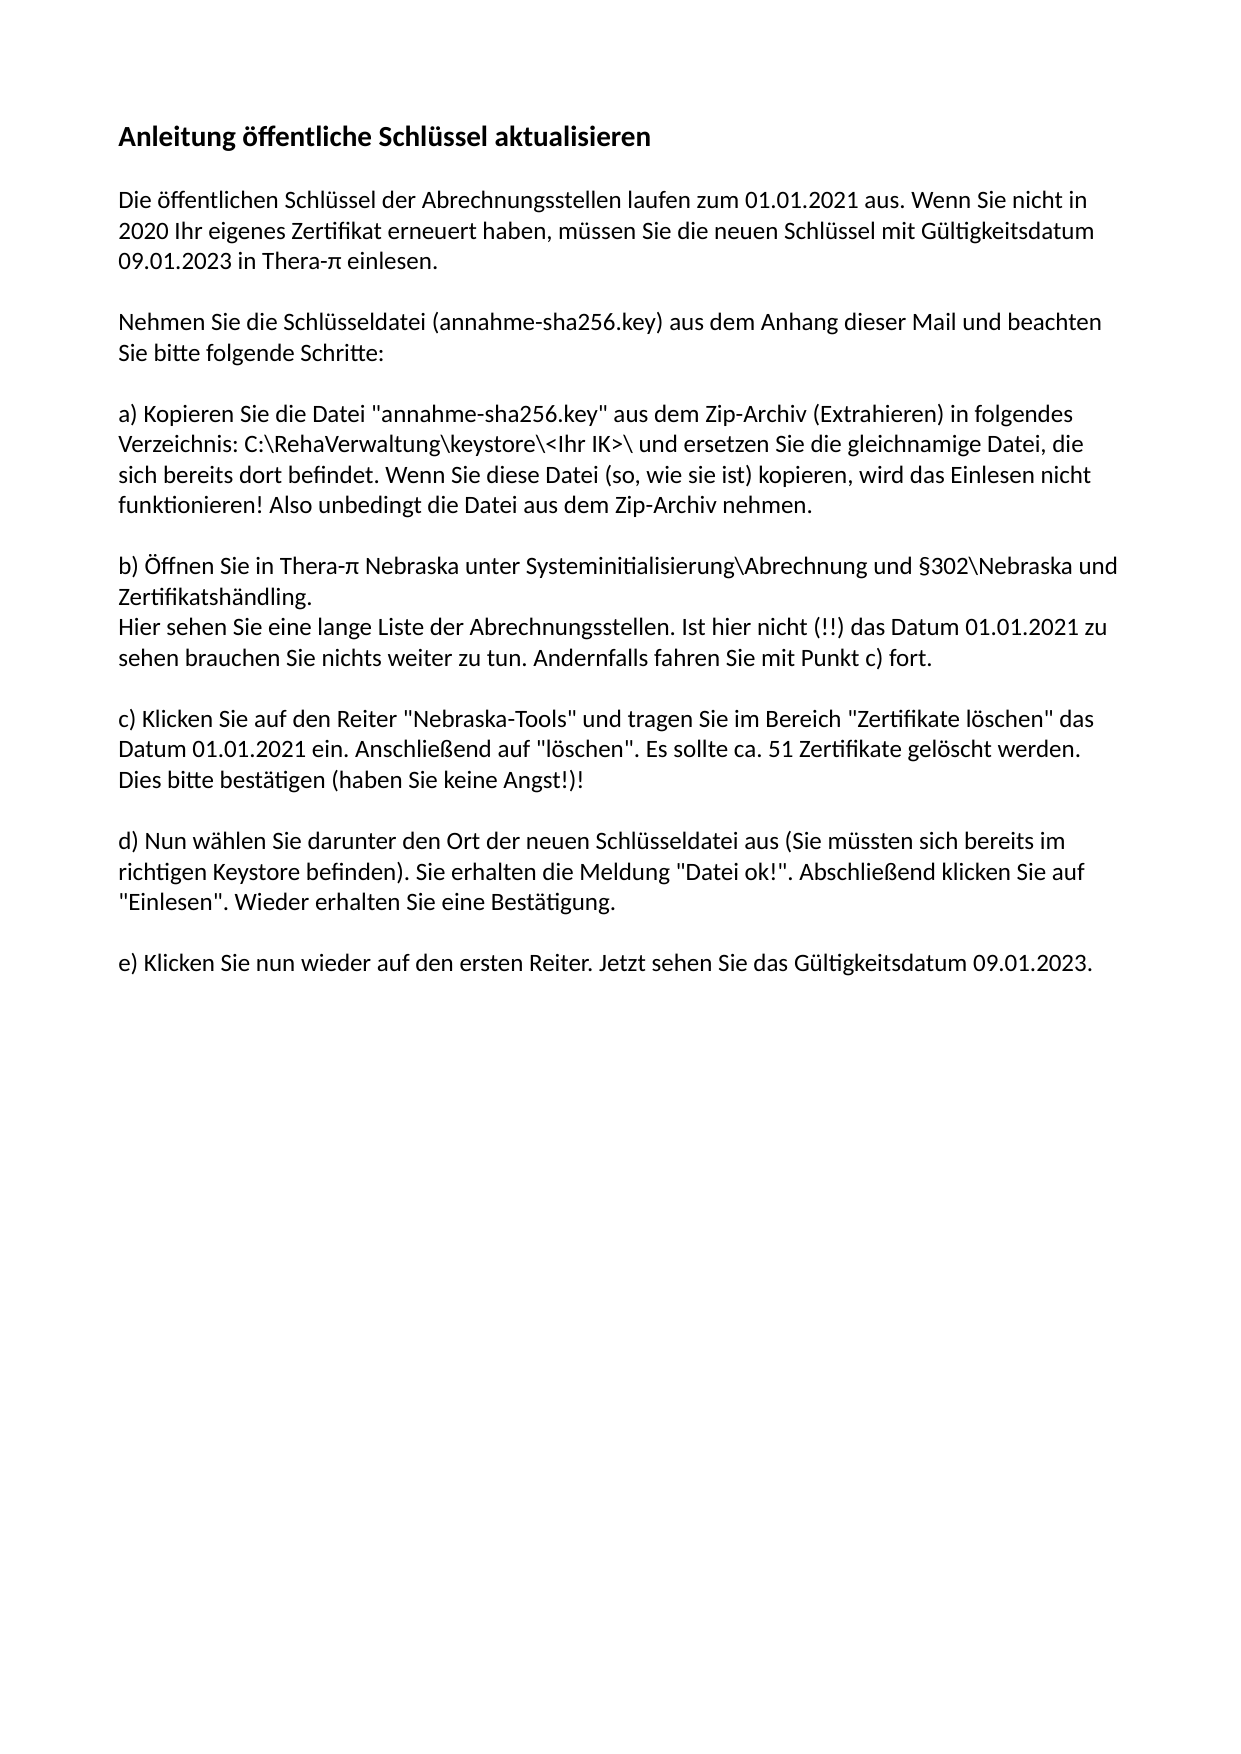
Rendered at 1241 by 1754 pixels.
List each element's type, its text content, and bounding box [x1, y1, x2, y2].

text Anleitung öffentliche Schlüssel aktualisieren [118, 118, 1122, 154]
text Die öffentlichen Schlüssel der Abrechnungsstellen laufen zum 01.01.2021 aus. Wenn Sie nicht in 2020 Ihr eigenes Zertifikat erneuert haben, müssen Sie die neuen Schlüssel mit Gültigkeitsdatum 09.01.2023 in Thera-π einlesen. Nehmen Sie die Schlüsseldatei (annahme-sha256.key) aus dem Anhang dieser Mail und beachten Sie bitte folgende Schritte: a) Kopieren Sie die Datei "annahme-sha256.key" aus dem Zip-Archiv (Extrahieren) in folgendes Verzeichnis: C:\RehaVerwaltung\keystore\<Ihr IK>\ und ersetzen Sie die gleichnamige Datei, die sich bereits dort befindet. Wenn Sie diese Datei (so, wie sie ist) kopieren, wird das Einlesen nicht funktionieren! Also unbedingt die Datei aus dem Zip-Archiv nehmen. b) Öffnen Sie in Thera-π Nebraska unter Systeminitialisierung\Abrechnung und §302\Nebraska und Zertifikatshändling. Hier sehen Sie eine lange Liste der Abrechnungsstellen. Ist hier nicht (!!) das Datum 01.01.2021 zu sehen brauchen Sie nichts weiter zu tun. Andernfalls fahren Sie mit Punkt c) fort. c) Klicken Sie auf den Reiter "Nebraska-Tools" und tragen Sie im Bereich "Zertifikate löschen" das Datum 01.01.2021 ein. Anschließend auf "löschen". Es sollte ca. 51 Zertifikate gelöscht werden. Dies bitte bestätigen (haben Sie keine Angst!)! d) Nun wählen Sie darunter den Ort der neuen Schlüsseldatei aus (Sie müssten sich bereits im richtigen Keystore befinden). Sie erhalten die Meldung "Datei ok!". Abschließend klicken Sie auf "Einlesen". Wieder erhalten Sie eine Bestätigung. e) Klicken Sie nun wieder auf den ersten Reiter. Jetzt sehen Sie das Gültigkeitsdatum 09.01.2023. [118, 154, 1122, 978]
